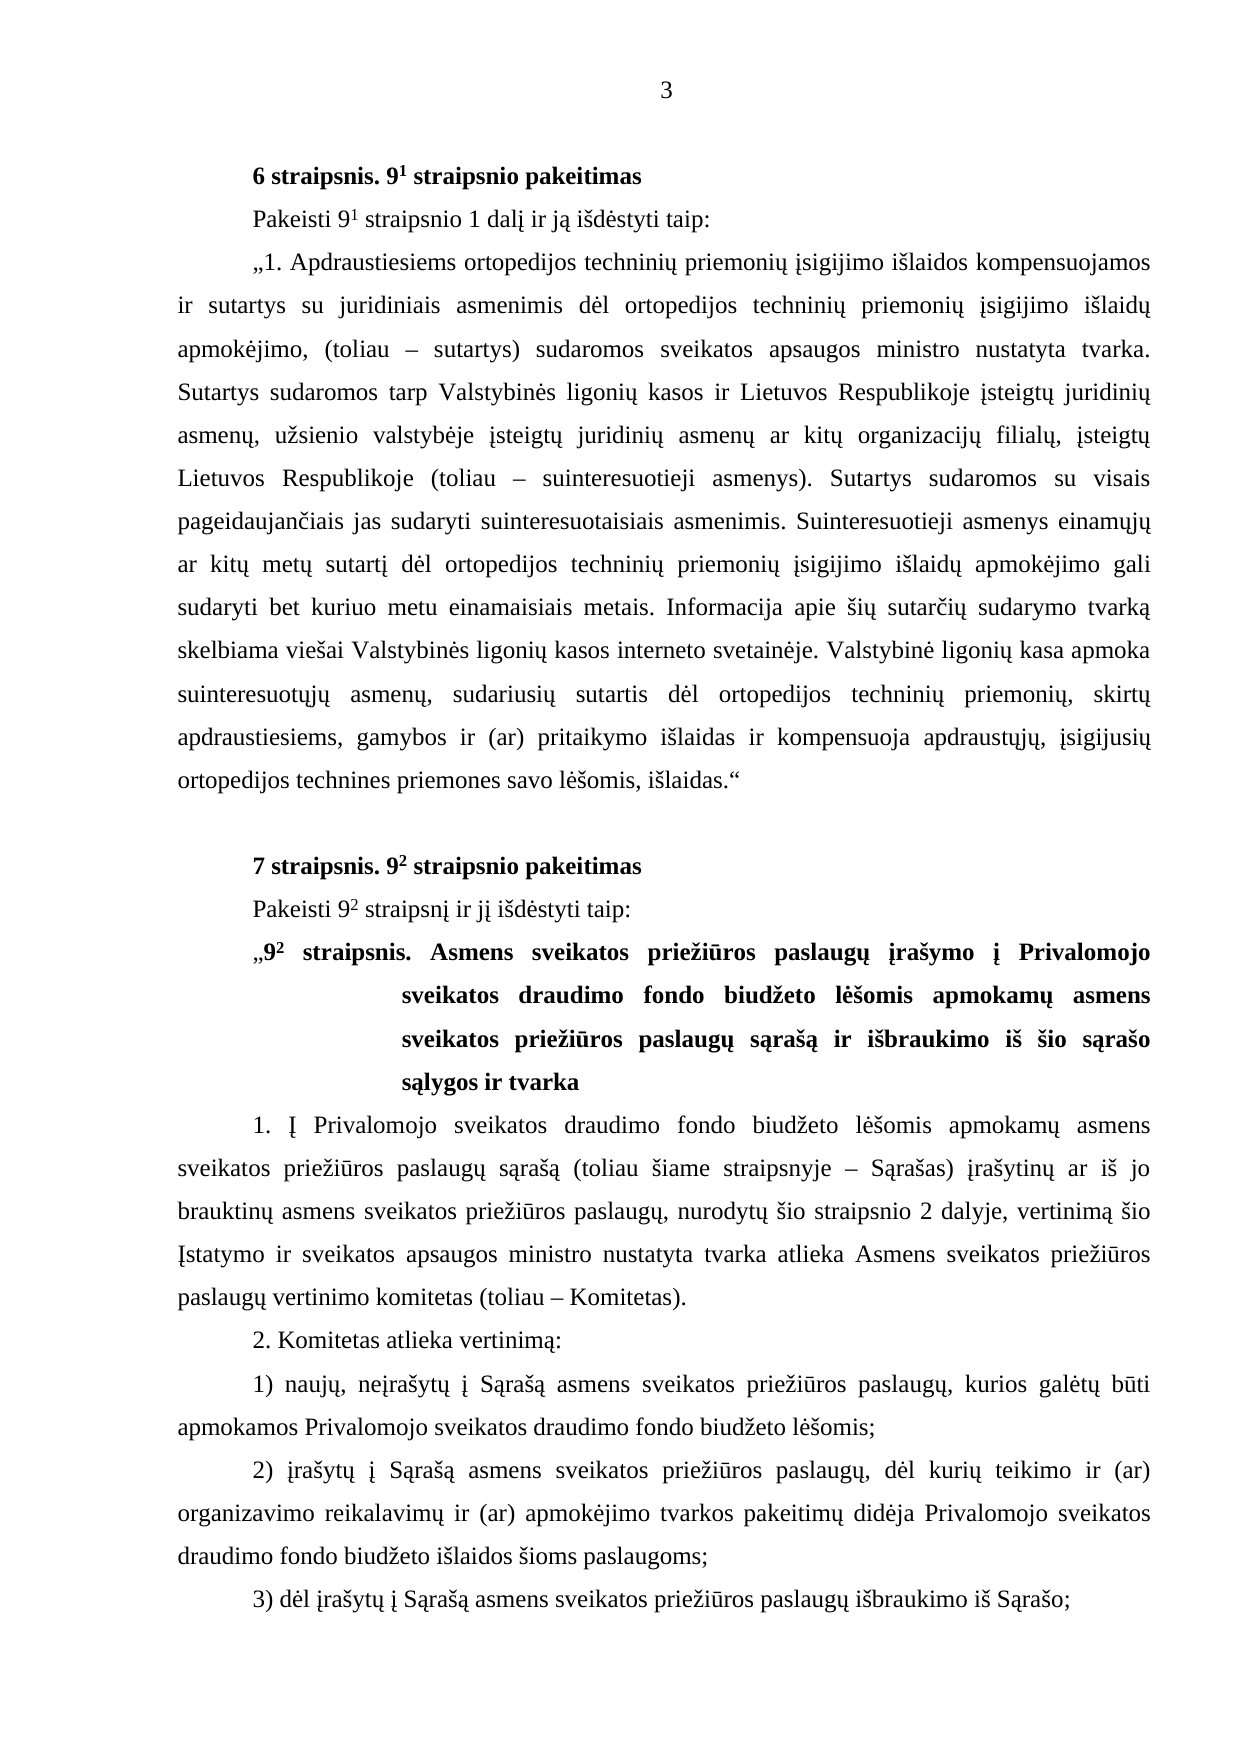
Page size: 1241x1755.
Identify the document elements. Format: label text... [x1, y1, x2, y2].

text 1. Į Privalomojo sveikatos draudimo fondo biudžeto lėšomis apmokamų asmens sveikatos priežiūros paslaugų sąrašą (toliau šiame straipsnyje – Sąrašas) įrašytinų ar iš jo brauktinų asmens sveikatos priežiūros paslaugų, nurodytų šio straipsnio 2 dalyje, vertinimą šio Įstatymo ir sveikatos apsaugos ministro nustatyta tvarka atlieka Asmens sveikatos priežiūros paslaugų vertinimo komitetas (toliau – Komitetas). [177, 1110, 1152, 1311]
text 2) įrašytų į Sąrašą asmens sveikatos priežiūros paslaugų, dėl kurių teikimo ir (ar) organizavimo reikalavimų ir (ar) apmokėjimo tvarkos pakeitimų didėja Privalomojo sveikatos draudimo fondo biudžeto išlaidos šioms paslaugoms; [177, 1455, 1152, 1570]
text 1) naujų, neįrašytų į Sąrašą asmens sveikatos priežiūros paslaugų, kurios galėtų būti apmokamos Privalomojo sveikatos draudimo fondo biudžeto lėšomis; [177, 1369, 1152, 1441]
text 2. Komitetas atlieka vertinimą: [177, 1326, 1152, 1354]
text 7 straipsnis. 92 straipsnio pakeitimas [177, 851, 1152, 880]
text Pakeisti 91 straipsnio 1 dalį ir ją išdėstyti taip: [177, 204, 1152, 233]
text „1. Apdraustiesiems ortopedijos techninių priemonių įsigijimo išlaidos kompensuojamos ir sutartys su juridiniais asmenimis dėl ortopedijos techninių priemonių įsigijimo išlaidų apmokėjimo, (toliau – sutartys) sudaromos sveikatos apsaugos ministro nustatyta tvarka. Sutartys sudaromos tarp Valstybinės ligonių kasos ir Lietuvos Respublikoje įsteigtų juridinių asmenų, užsienio valstybėje įsteigtų juridinių asmenų ar kitų organizacijų filialų, įsteigtų Lietuvos Respublikoje (toliau – suinteresuotieji asmenys). Sutartys sudaromos su visais pageidaujančiais jas sudaryti suinteresuotaisiais asmenimis. Suinteresuotieji asmenys einamųjų ar kitų metų sutartį dėl ortopedijos techninių priemonių įsigijimo išlaidų apmokėjimo gali sudaryti bet kuriuo metu einamaisiais metais. Informacija apie šių sutarčių sudarymo tvarką skelbiama viešai Valstybinės ligonių kasos interneto svetainėje. Valstybinė ligonių kasa apmoka suinteresuotųjų asmenų, sudariusių sutartis dėl ortopedijos techninių priemonių, skirtų apdraustiesiems, gamybos ir (ar) pritaikymo išlaidas ir kompensuoja apdraustųjų, įsigijusių ortopedijos technines priemones savo lėšomis, išlaidas.“ [177, 247, 1152, 794]
text 6 straipsnis. 91 straipsnio pakeitimas [177, 161, 1152, 190]
text „92 straipsnis. Asmens sveikatos priežiūros paslaugų įrašymo į Privalomojo sveikatos draudimo fondo biudžeto lėšomis apmokamų asmens sveikatos priežiūros paslaugų sąrašą ir išbraukimo iš šio sąrašo sąlygos ir tvarka [252, 937, 1152, 1096]
text 3) dėl įrašytų į Sąrašą asmens sveikatos priežiūros paslaugų išbraukimo iš Sąrašo; [177, 1584, 1152, 1613]
text Pakeisti 92 straipsnį ir jį išdėstyti taip: [177, 894, 1152, 923]
